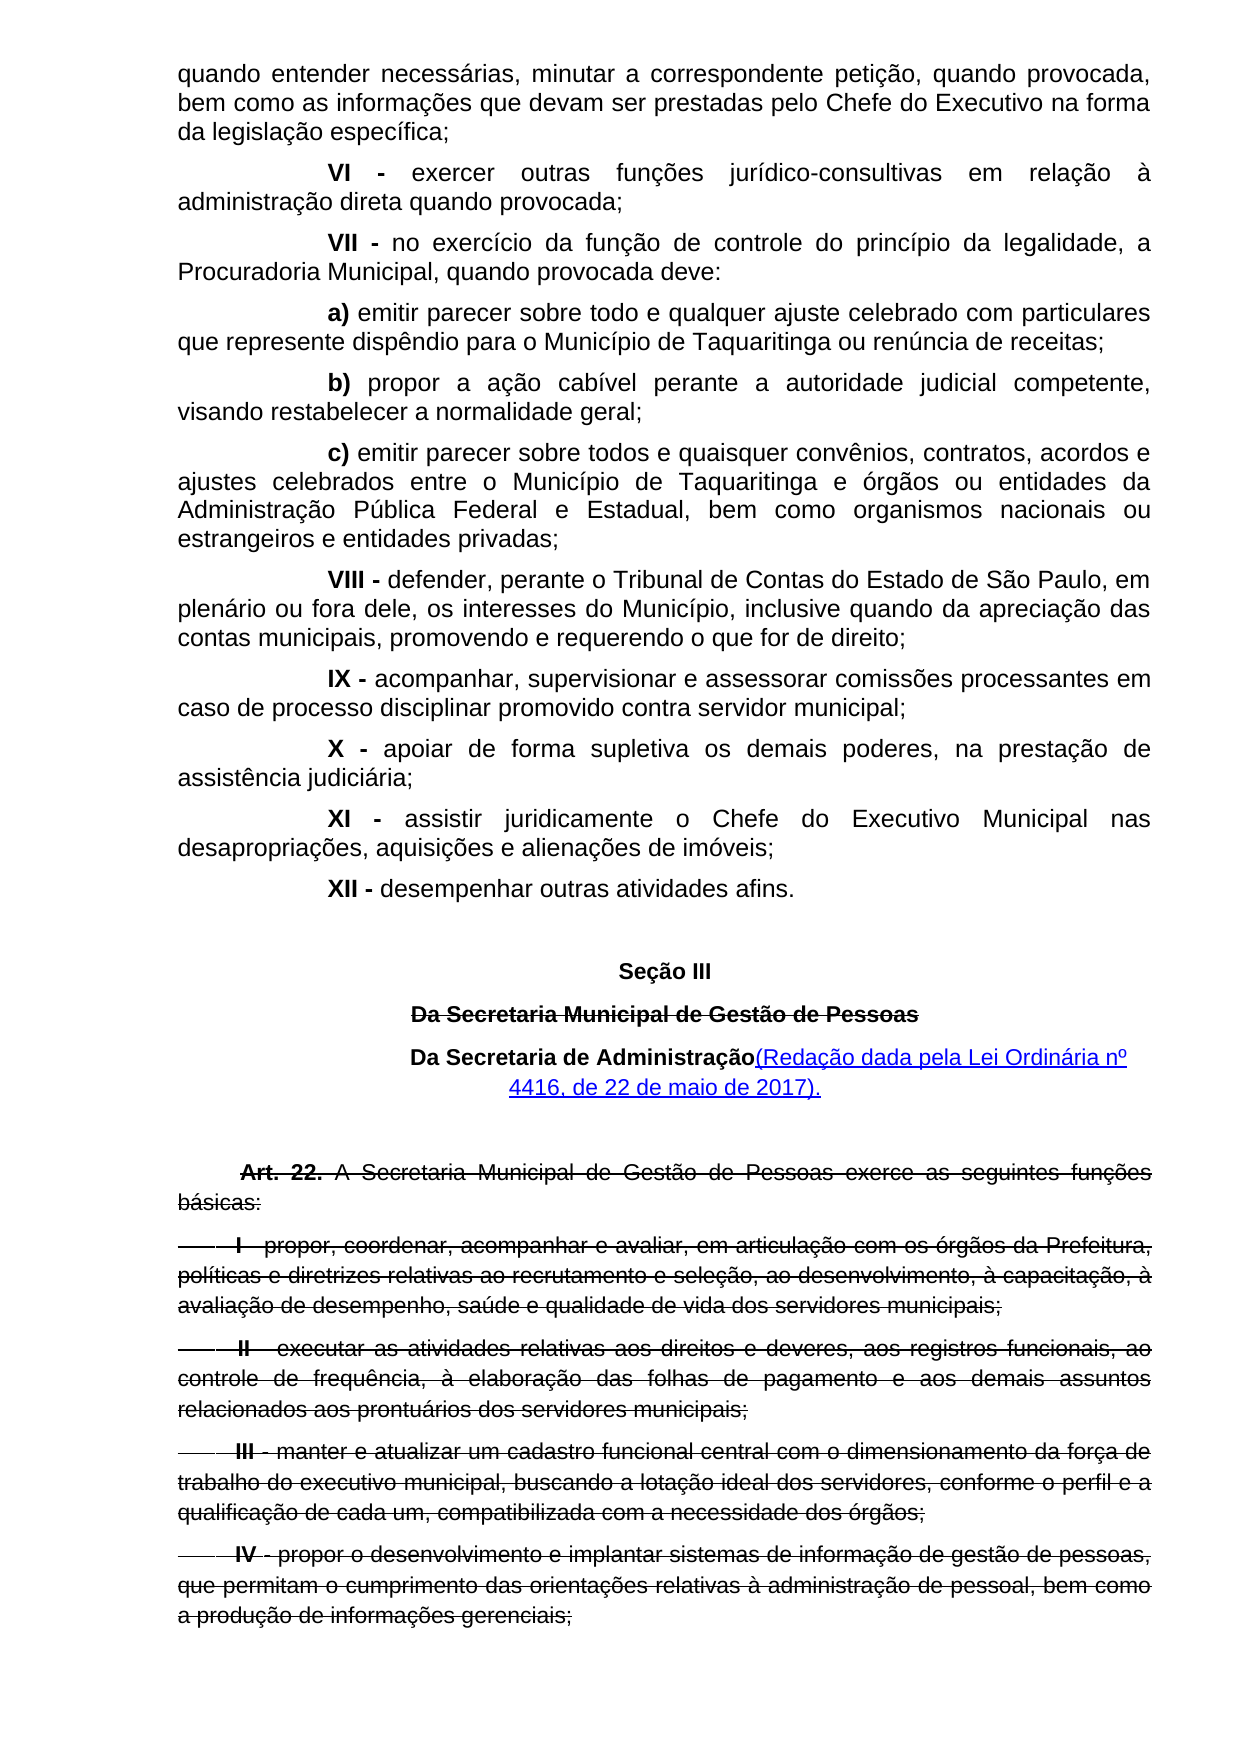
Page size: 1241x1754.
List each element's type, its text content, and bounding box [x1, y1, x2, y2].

text II - executar as atividades relativas aos direitos e deveres, aos registros funcionais, ao controle de frequência, à elaboração das folhas de pagamento e aos demais assuntos relacionados aos prontuários dos servidores municipais; [177, 1335, 1152, 1349]
text II - executar as atividades relativas aos direitos e deveres, aos registros funcionais, ao controle de frequência, à elaboração das folhas de pagamento e aos demais assuntos relacionados aos prontuários dos servidores municipais; [177, 1350, 1152, 1422]
text b) propor a ação cabível perante a autoridade judicial competente, visando restabelecer a normalidade geral; [177, 368, 1152, 425]
text Da Secretaria Municipal de Gestão de Pessoas [177, 1001, 1152, 1027]
text Seção III [177, 958, 1152, 984]
text a) emitir parecer sobre todo e qualquer ajuste celebrado com particulares que represente dispêndio para o Município de Taquaritinga ou renúncia de receitas; [177, 298, 1152, 355]
text IV - propor o desenvolvimento e implantar sistemas de informação de gestão de pessoas, que permitam o cumprimento das orientações relativas à administração de pessoal, bem como a produção de informações gerenciais; [177, 1541, 1152, 1586]
text VI - exercer outras funções jurídico-consultivas em relação à administração direta quando provocada; [177, 158, 1152, 215]
text IX - acompanhar, supervisionar e assessorar comissões processantes em caso de processo disciplinar promovido contra servidor municipal; [177, 664, 1152, 722]
text VII - no exercício da função de controle do princípio da legalidade, a Procuradoria Municipal, quando provocada deve: [177, 228, 1152, 285]
text c) emitir parecer sobre todos e quaisquer convênios, contratos, acordos e ajustes celebrados entre o Município de Taquaritinga e órgãos ou entidades da Administração Pública Federal e Estadual, bem como organismos nacionais ou estrangeiros e entidades privadas; [177, 438, 1152, 553]
text VIII - defender, perante o Tribunal de Contas do Estado de São Paulo, em plenário ou fora dele, os interesses do Município, inclusive quando da apreciação das contas municipais, promovendo e requerendo o que for de direito; [177, 565, 1152, 652]
text X - apoiar de forma supletiva os demais poderes, na prestação de assistência judiciária; [177, 734, 1152, 792]
text XII - desempenhar outras atividades afins. [177, 874, 1152, 903]
text IV - propor o desenvolvimento e implantar sistemas de informação de gestão de pessoas, que permitam o cumprimento das orientações relativas à administração de pessoal, bem como a produção de informações gerenciais; [177, 1587, 1152, 1628]
text I - propor, coordenar, acompanhar e avaliar, em articulação com os órgãos da Prefeitura, políticas e diretrizes relativas ao recrutamento e seleção, ao desenvolvimento, à capacitação, à avaliação de desempenho, saúde e qualidade de vida dos servidores municipais; [177, 1232, 1152, 1246]
text I - propor, coordenar, acompanhar e avaliar, em articulação com os órgãos da Prefeitura, políticas e diretrizes relativas ao recrutamento e seleção, ao desenvolvimento, à capacitação, à avaliação de desempenho, saúde e qualidade de vida dos servidores municipais; [177, 1277, 1152, 1319]
text III - manter e atualizar um cadastro funcional central com o dimensionamento da força de trabalho do executivo municipal, buscando a lotação ideal dos servidores, conforme o perfil e a qualificação de cada um, compatibilizada com a necessidade dos órgãos; [177, 1438, 1152, 1483]
text Art. 22. A Secretaria Municipal de Gestão de Pessoas exerce as seguintes funções básicas: [177, 1159, 1152, 1216]
text quando entender necessárias, minutar a correspondente petição, quando provocada, bem como as informações que devam ser prestadas pelo Chefe do Executivo na forma da legislação específica; [177, 59, 1152, 145]
text III - manter e atualizar um cadastro funcional central com o dimensionamento da força de trabalho do executivo municipal, buscando a lotação ideal dos servidores, conforme o perfil e a qualificação de cada um, compatibilizada com a necessidade dos órgãos; [177, 1484, 1152, 1525]
text Da Secretaria de Administração(Redação dada pela Lei Ordinária nº 4416, de 22 de maio de 2017). [177, 1043, 1152, 1100]
text XI - assistir juridicamente o Chefe do Executivo Municipal nas desapropriações, aquisições e alienações de imóveis; [177, 804, 1152, 862]
text I - propor, coordenar, acompanhar e avaliar, em articulação com os órgãos da Prefeitura, políticas e diretrizes relativas ao recrutamento e seleção, ao desenvolvimento, à capacitação, à avaliação de desempenho, saúde e qualidade de vida dos servidores municipais; [177, 1247, 1152, 1276]
